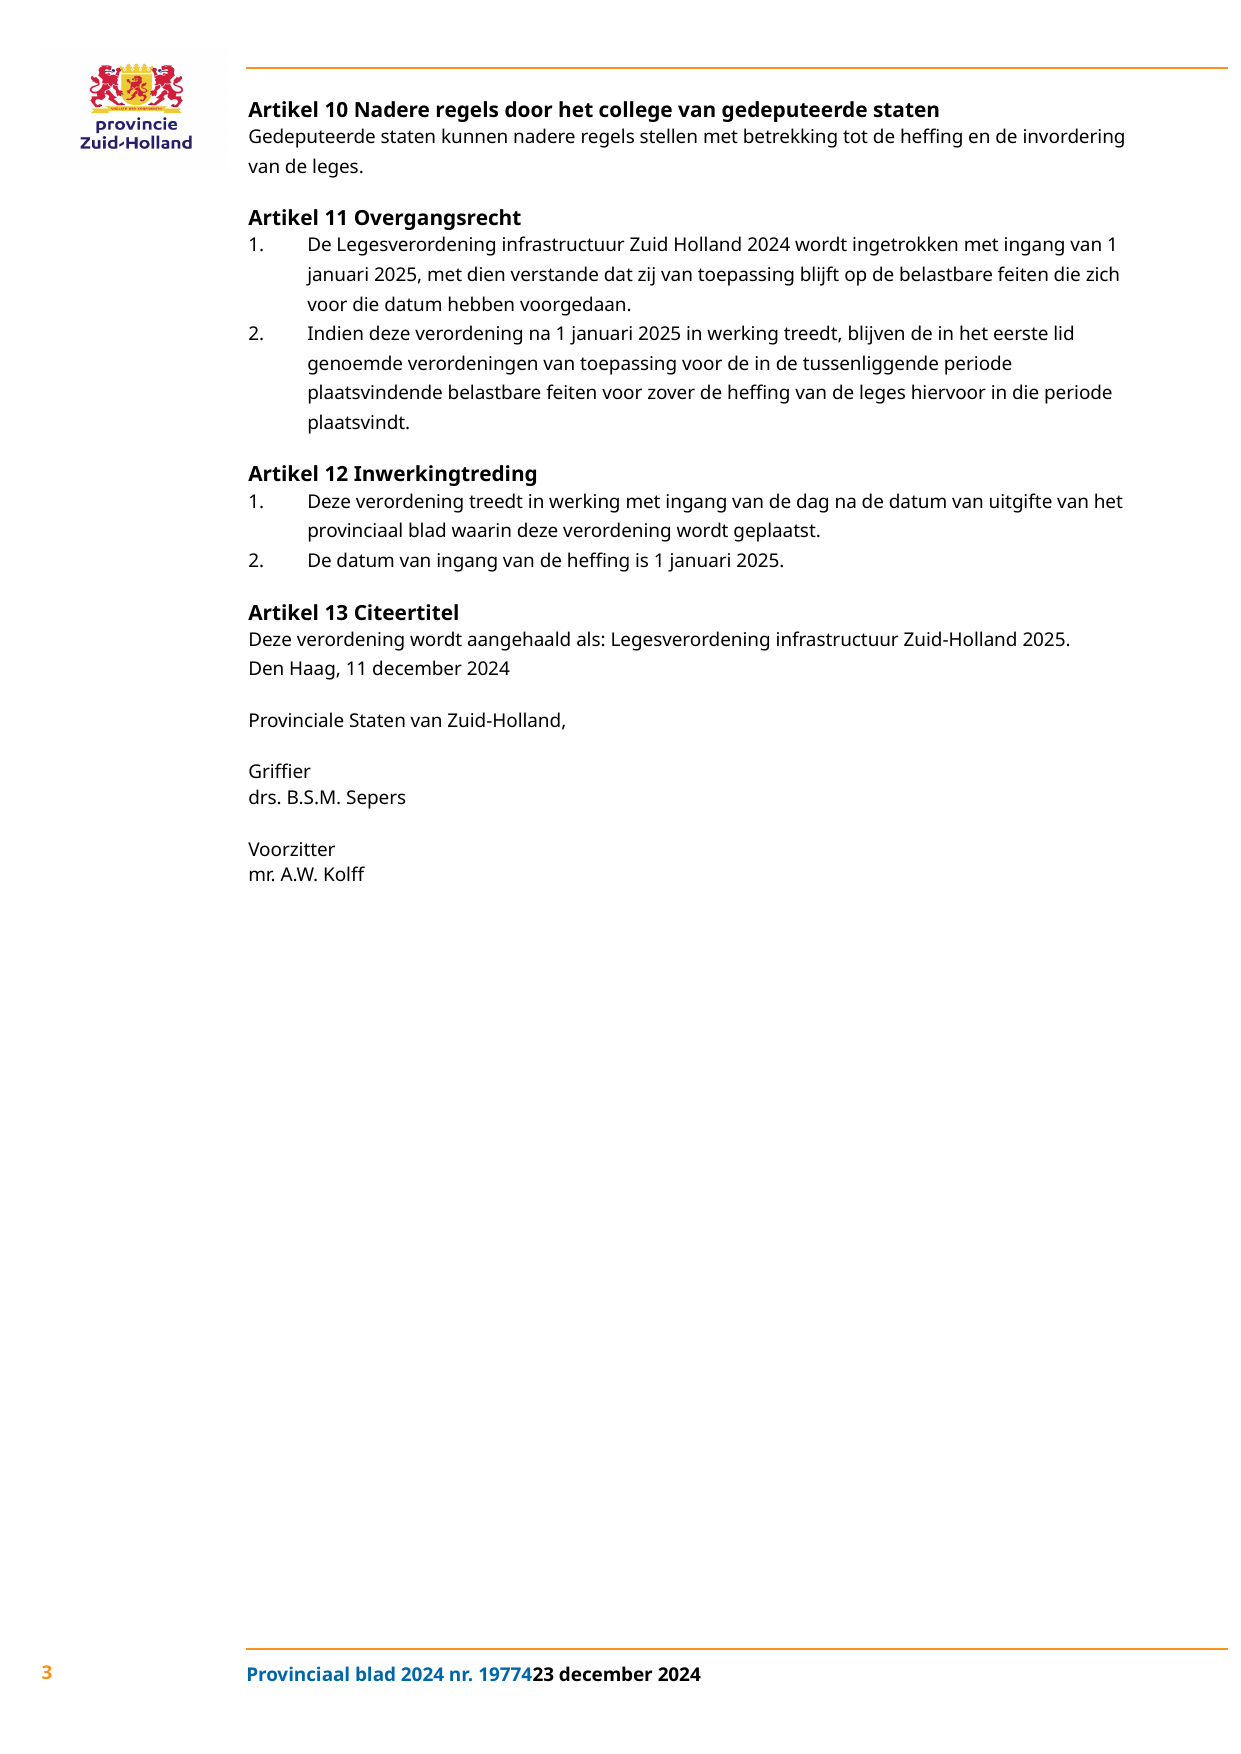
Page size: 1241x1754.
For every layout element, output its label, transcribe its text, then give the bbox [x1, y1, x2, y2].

text mr. A.W. Kolff [248, 861, 1152, 887]
text Deze verordening wordt aangehaald als: Legesverordening infrastructuur Zuid-Holland 2025. [248, 626, 1152, 652]
text Artikel 12 Inwerkingtreding [248, 459, 1152, 488]
text Artikel 10 Nadere regels door het college van gedeputeerde staten [248, 95, 1152, 123]
list Indien deze verordening na 1 januari 2025 in werking treedt, blijven de in het eerste lid genoemde verordeningen van toepassing voor de in de tussenliggende periode plaatsvindende belastbare feiten voor zover de heffing van de leges hiervoor in die periode plaatsvindt. [248, 320, 1152, 435]
list Deze verordening treedt in werking met ingang van de dag na de datum van uitgifte van het provinciaal blad waarin deze verordening wordt geplaatst. [248, 488, 1152, 543]
text drs. B.S.M. Sepers [248, 784, 1152, 810]
text Den Haag, 11 december 2024 [248, 656, 1152, 681]
list De Legesverordening infrastructuur Zuid Holland 2024 wordt ingetrokken met ingang van 1 januari 2025, met dien verstande dat zij van toepassing blijft op de belastbare feiten die zich voor die datum hebben voorgedaan. [248, 232, 1152, 317]
text Griffier [248, 758, 1152, 784]
text Artikel 11 Overgangsrecht [248, 203, 1152, 232]
text Artikel 13 Citeertitel [248, 598, 1152, 626]
text Voorzitter [248, 836, 1152, 861]
list De datum van ingang van de heffing is 1 januari 2025. [248, 547, 1152, 573]
text Gedeputeerde staten kunnen nadere regels stellen met betrekking tot de heffing en de invordering van de leges. [248, 123, 1152, 178]
text Provinciale Staten van Zuid-Holland, [248, 707, 1152, 733]
picture [41, 47, 231, 172]
